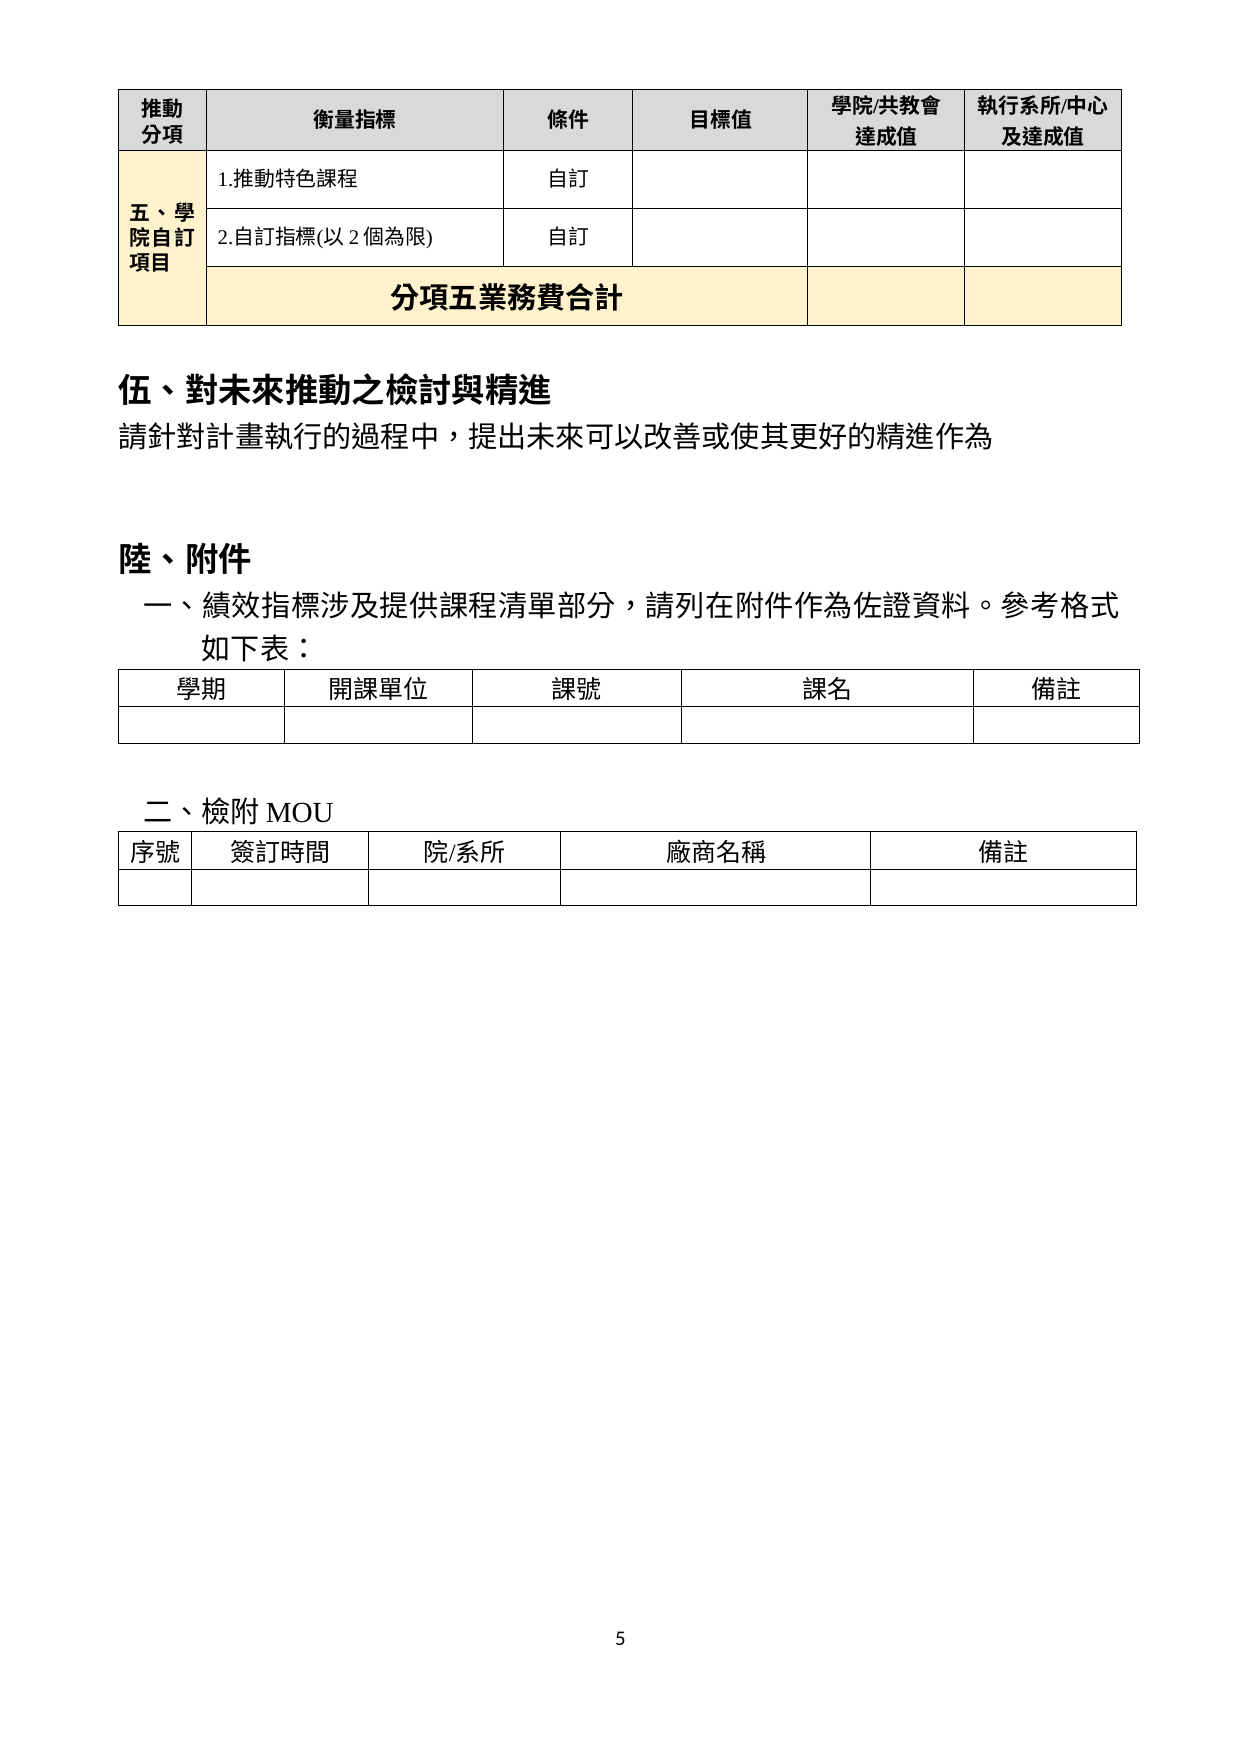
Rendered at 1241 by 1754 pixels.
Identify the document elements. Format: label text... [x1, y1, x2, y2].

table_cell [473, 707, 681, 743]
table_header 序號 [119, 832, 191, 868]
table_header 課名 [682, 670, 973, 706]
table_header 條件 [504, 90, 632, 150]
table_cell [871, 870, 1136, 905]
table_header 簽訂時間 [192, 832, 368, 868]
table_cell [965, 209, 1121, 266]
text 伍、對未來推動之檢討與精進 [118, 364, 1122, 412]
table_header 衡量指標 [207, 90, 503, 150]
table_header 課號 [473, 670, 681, 706]
table_header 院/系所 [369, 832, 560, 868]
table_cell [808, 267, 964, 325]
table_cell [285, 707, 472, 743]
text 請針對計畫執行的過程中，提出未來可以改善或使其更好的精進作為 [118, 412, 1122, 456]
text 一、績效指標涉及提供課程清單部分，請列在附件作為佐證資料。參考格式如下表： [143, 581, 1122, 668]
table_header 備註 [871, 832, 1136, 868]
table_header 開課單位 [285, 670, 472, 706]
table_cell 分項五業務費合計 [207, 267, 807, 325]
table_cell 自訂 [504, 209, 632, 266]
table_header 推動 分項 [119, 90, 206, 150]
table_header 學院/共教會 達成值 [808, 90, 964, 150]
table_cell [808, 209, 964, 266]
table_cell [808, 151, 964, 207]
table_cell [369, 870, 560, 905]
table_cell [633, 209, 807, 266]
table_cell [965, 151, 1121, 207]
table_cell 1.推動特色課程 [207, 151, 503, 207]
table_header 目標值 [633, 90, 807, 150]
table_cell [682, 707, 973, 743]
table_cell [974, 707, 1139, 743]
text 二、檢附MOU [143, 787, 1122, 831]
table_header 廠商名稱 [561, 832, 870, 868]
table_cell 自訂 [504, 151, 632, 207]
table_cell [561, 870, 870, 905]
text 陸、附件 [118, 533, 1122, 581]
table_header 備註 [974, 670, 1139, 706]
table_header 學期 [119, 670, 284, 706]
table_cell [192, 870, 368, 905]
table_cell [633, 151, 807, 207]
table_cell 五、學院自訂項目 [119, 151, 206, 325]
table_cell 2.自訂指標(以2個為限) [207, 209, 503, 266]
table_cell [119, 707, 284, 743]
table_cell [119, 870, 191, 905]
table_header 執行系所/中心及達成值 [965, 90, 1121, 150]
table_cell [965, 267, 1121, 325]
